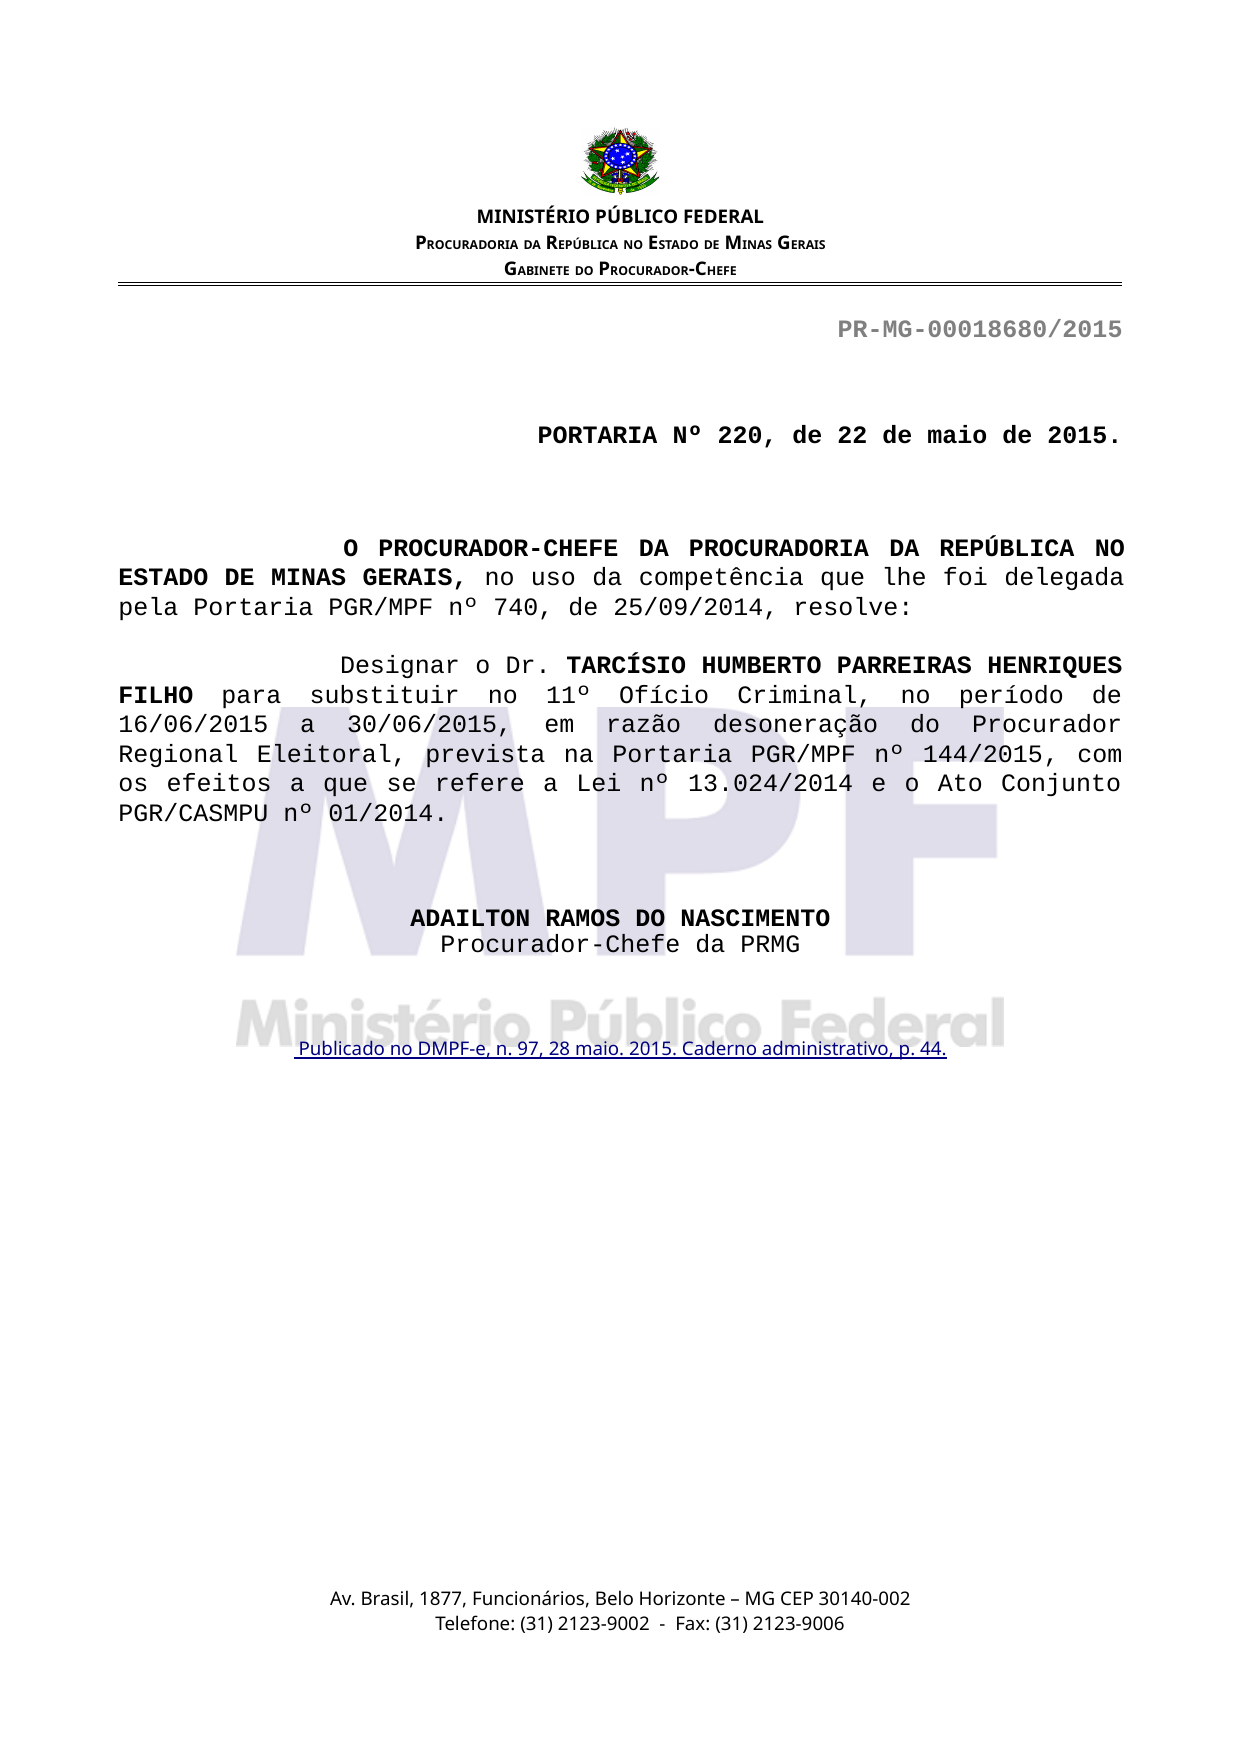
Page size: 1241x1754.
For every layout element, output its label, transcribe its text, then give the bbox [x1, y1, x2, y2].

text Procurador-Chefe da PRMG [118, 932, 1122, 960]
picture [236, 827, 1004, 907]
subtitle ADAILTON RAMOS DO NASCIMENTO [118, 907, 1122, 932]
text Designar o Dr. TARCÍSIO HUMBERTO PARREIRAS HENRIQUES FILHO para substituir no 11º Ofício Criminal, no período de 16/06/2015 a 30/06/2015, em razão desoneração do Procurador Regional Eleitoral, prevista na Portaria PGR/MPF nº 144/2015, com os efeitos a que se refere a Lei nº 13.024/2014 e o Ato Conjunto PGR/CASMPU nº 01/2014. [118, 650, 1122, 827]
picture [581, 127, 660, 195]
text Publicado no DMPF-e, n. 97, 28 maio. 2015. Caderno administrativo, p. 44. [118, 1036, 1122, 1061]
text O PROCURADOR-CHEFE DA PROCURADORIA DA REPÚBLICA NO ESTADO DE MINAS GERAIS, no uso da competência que lhe foi delegada pela Portaria PGR/MPF nº 740, de 25/09/2014, resolve: [118, 532, 1125, 621]
text PR-MG-00018680/2015 [118, 314, 1122, 345]
text PORTARIA Nº 220, de 22 de maio de 2015. [118, 423, 1122, 448]
picture [236, 960, 1004, 1036]
